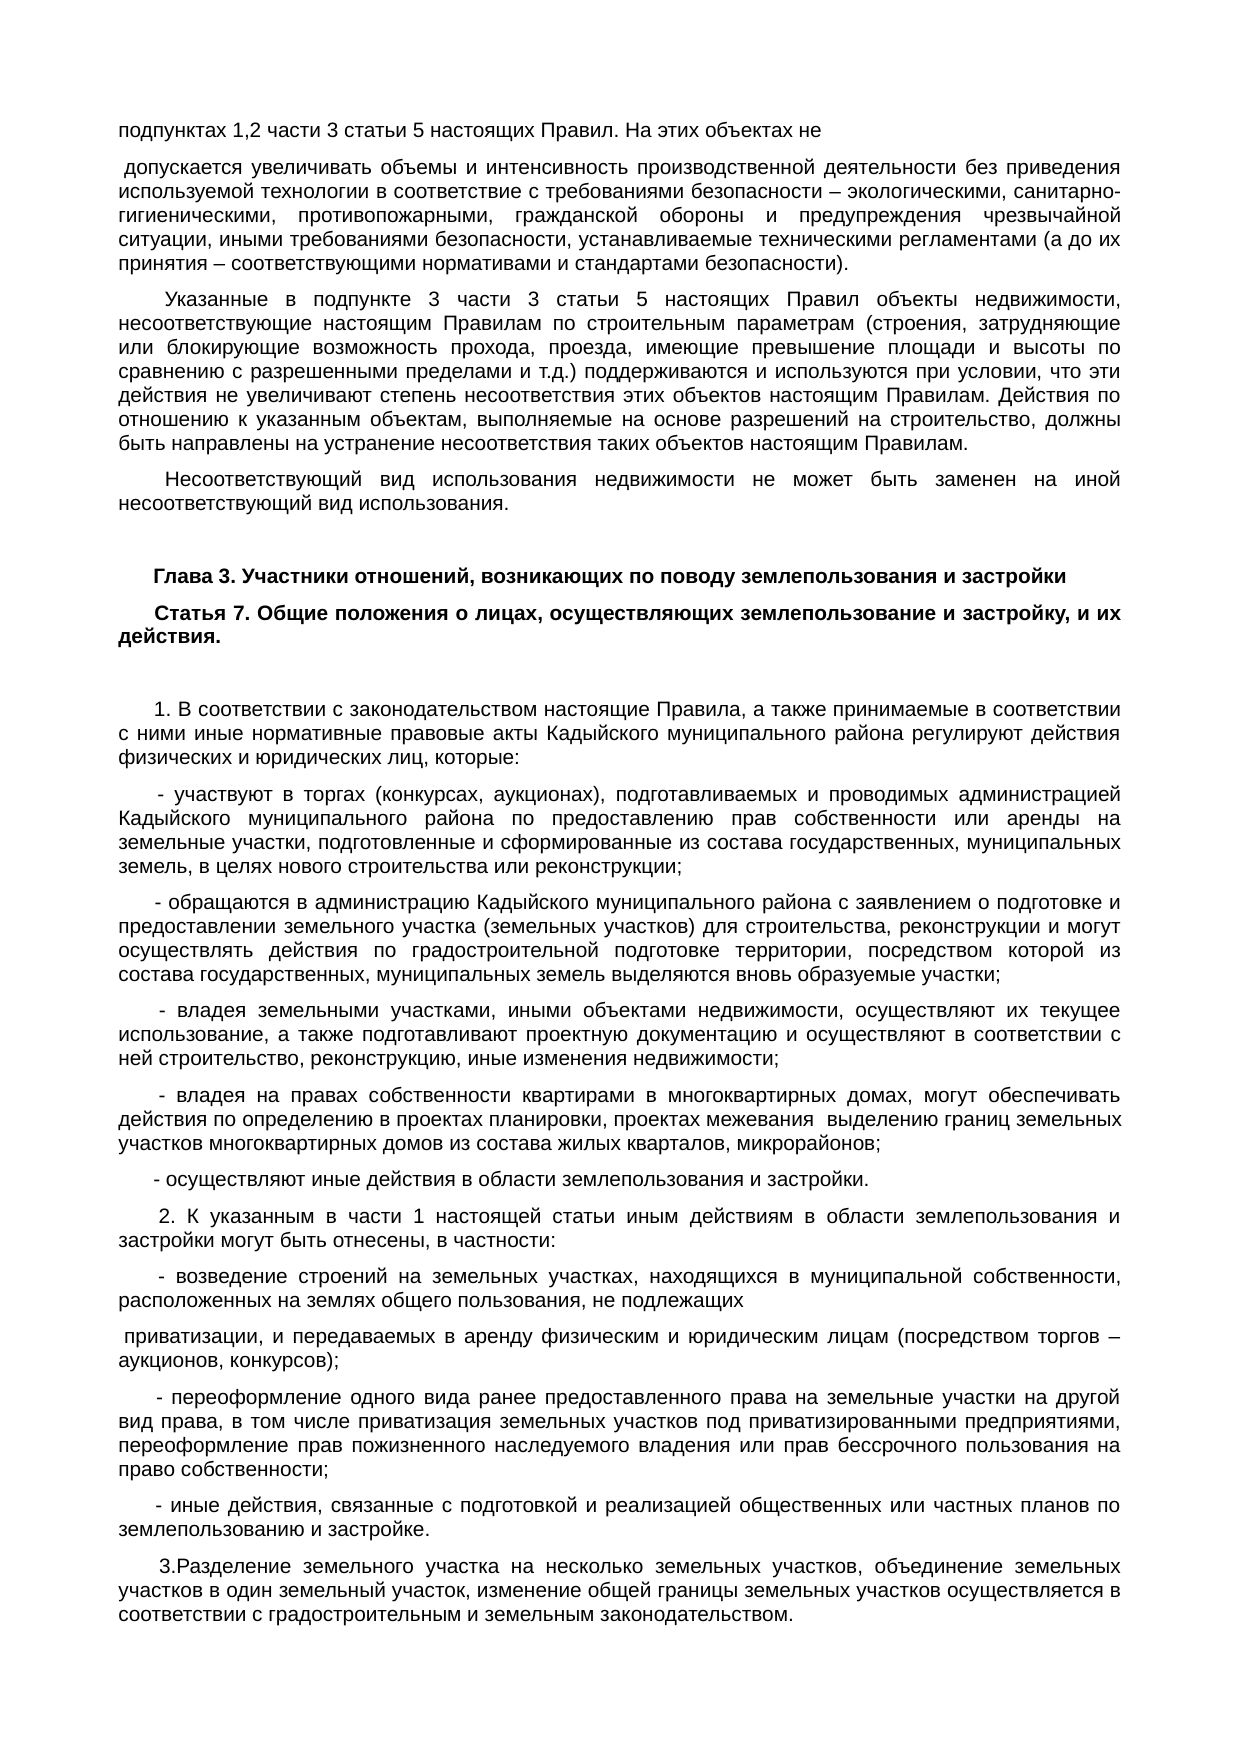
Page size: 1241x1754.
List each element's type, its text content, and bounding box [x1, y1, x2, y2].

text - участвуют в торгах (конкурсах, аукционах), подготавливаемых и проводимых администрацией Кадыйского муниципального района по предоставлению прав собственности или аренды на земельные участки, подготовленные и сформированные из состава государственных, муниципальных земель, в целях нового строительства или реконструкции; [118, 782, 1122, 877]
text 3.Разделение земельного участка на несколько земельных участков, объединение земельных участков в один земельный участок, изменение общей границы земельных участков осуществляется в соответствии с градостроительным и земельным законодательством. [118, 1553, 1122, 1625]
text допускается увеличивать объемы и интенсивность производственной деятельности без приведения используемой технологии в соответствие с требованиями безопасности – экологическими, санитарно-гигиеническими, противопожарными, гражданской обороны и предупреждения чрезвычайной ситуации, иными требованиями безопасности, устанавливаемые техническими регламентами (а до их принятия – соответствующими нормативами и стандартами безопасности). [118, 154, 1122, 274]
text - иные действия, связанные с подготовкой и реализацией общественных или частных планов по землепользованию и застройке. [118, 1493, 1122, 1541]
text - владея на правах собственности квартирами в многоквартирных домах, могут обеспечивать действия по определению в проектах планировки, проектах межевания выделению границ земельных участков многоквартирных домов из состава жилых кварталов, микрорайонов; [118, 1083, 1122, 1154]
text Указанные в подпункте 3 части 3 статьи 5 настоящих Правил объекты недвижимости, несоответствующие настоящим Правилам по строительным параметрам (строения, затрудняющие или блокирующие возможность прохода, проезда, имеющие превышение площади и высоты по сравнению с разрешенными пределами и т.д.) поддерживаются и используются при условии, что эти действия не увеличивают степень несоответствия этих объектов настоящим Правилам. Действия по отношению к указанным объектам, выполняемые на основе разрешений на строительство, должны быть направлены на устранение несоответствия таких объектов настоящим Правилам. [118, 287, 1122, 454]
text Глава 3. Участники отношений, возникающих по поводу землепользования и застройки [118, 564, 1122, 588]
text 1. В соответствии с законодательством настоящие Правила, а также принимаемые в соответствии с ними иные нормативные правовые акты Кадыйского муниципального района регулируют действия физических и юридических лиц, которые: [118, 697, 1122, 769]
text - обращаются в администрацию Кадыйского муниципального района с заявлением о подготовке и предоставлении земельного участка (земельных участков) для строительства, реконструкции и могут осуществлять действия по градостроительной подготовке территории, посредством которой из состава государственных, муниципальных земель выделяются вновь образуемые участки; [118, 890, 1122, 986]
text - переоформление одного вида ранее предоставленного права на земельные участки на другой вид права, в том числе приватизация земельных участков под приватизированными предприятиями, переоформление прав пожизненного наследуемого владения или прав бессрочного пользования на право собственности; [118, 1385, 1122, 1481]
text приватизации, и передаваемых в аренду физическим и юридическим лицам (посредством торгов – аукционов, конкурсов); [118, 1324, 1122, 1372]
text Статья 7. Общие положения о лицах, осуществляющих землепользование и застройку, и их действия. [118, 600, 1122, 648]
text - возведение строений на земельных участках, находящихся в муниципальной собственности, расположенных на землях общего пользования, не подлежащих [118, 1264, 1122, 1312]
text Несоответствующий вид использования недвижимости не может быть заменен на иной несоответствующий вид использования. [118, 467, 1122, 515]
text подпунктах 1,2 части 3 статьи 5 настоящих Правил. На этих объектах не [118, 118, 1122, 142]
text - владея земельными участками, иными объектами недвижимости, осуществляют их текущее использование, а также подготавливают проектную документацию и осуществляют в соответствии с ней строительство, реконструкцию, иные изменения недвижимости; [118, 998, 1122, 1070]
text 2. К указанным в части 1 настоящей статьи иным действиям в области землепользования и застройки могут быть отнесены, в частности: [118, 1203, 1122, 1251]
text - осуществляют иные действия в области землепользования и застройки. [118, 1167, 1122, 1191]
